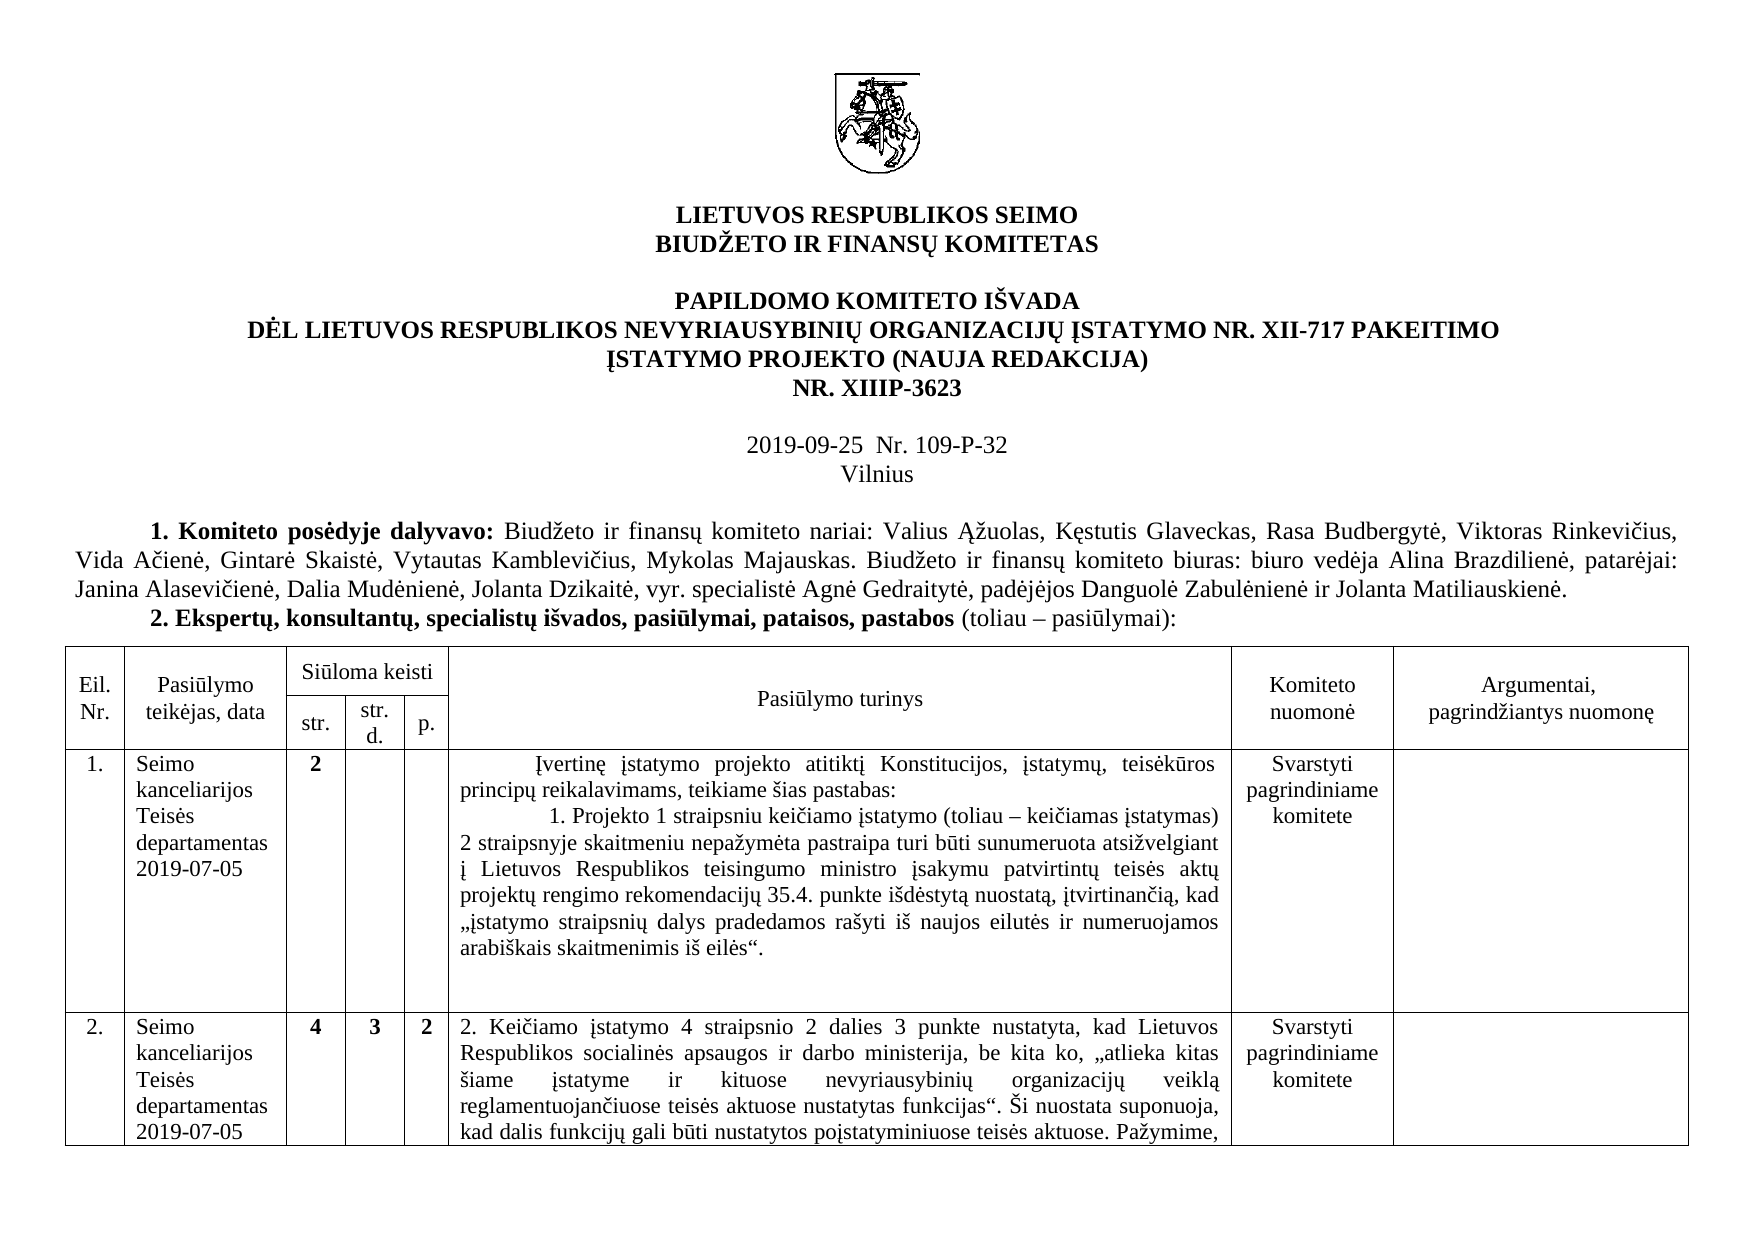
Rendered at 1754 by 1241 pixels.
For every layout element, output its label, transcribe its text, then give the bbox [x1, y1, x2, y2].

table_cell 2. [66, 1013, 124, 1145]
table_header Pasiūlymo teikėjas, data [125, 647, 286, 749]
table_cell Seimo kanceliarijos Teisės departamentas 2019-07-05 [125, 750, 286, 1012]
text Biudžeto ir finansų komitetas [75, 229, 1679, 258]
text 2019-09-25 Nr. 109-P-32 [75, 430, 1679, 459]
text LIETUVOS RESPUBLIKOS SEIMO [75, 200, 1679, 229]
table_cell [346, 750, 404, 1012]
table_cell Svarstyti pagrindiniame komitete [1232, 750, 1393, 1012]
text 2. Ekspertų, konsultantų, specialistų išvados, pasiūlymai, pataisos, pastabos (toliau – pasiūlymai): [75, 603, 1679, 631]
table_cell 1. [66, 750, 124, 1012]
text 1. Komiteto posėdyje dalyvavo: Biudžeto ir finansų komiteto nariai: Valius Ąžuolas, Kęstutis Glaveckas, Rasa Budbergytė, Viktoras Rinkevičius, Vida Ačienė, Gintarė Skaistė, Vytautas Kamblevičius, Mykolas Majauskas. Biudžeto ir finansų komiteto biuras: biuro vedėja Alina Brazdilienė, patarėjai: Janina Alasevičienė, Dalia Mudėnienė, Jolanta Dzikaitė, vyr. specialistė Agnė Gedraitytė, padėjėjos Danguolė Zabulėnienė ir Jolanta Matiliauskienė. [75, 516, 1679, 603]
table_cell str. d. [346, 696, 404, 749]
table_cell 3 [346, 1013, 404, 1145]
table_cell str. [287, 696, 345, 749]
table_cell [1394, 750, 1688, 1012]
table_cell [405, 750, 448, 1012]
text DĖL LIETUVOS RESPUBLIKOS NEVYRIAUSYBINIŲ ORGANIZACIJŲ ĮSTATYMO NR. XII-717 PAKEITIMO [75, 315, 1679, 344]
table_cell Įvertinę įstatymo projekto atitiktį Konstitucijos, įstatymų, teisėkūros principų reikalavimams, teikiame šias pastabas: 1. Projekto 1 straipsniu keičiamo įstatymo (toliau – keičiamas įstatymas) 2 straipsnyje skaitmeniu nepažymėta pastraipa turi būti sunumeruota atsižvelgiant į Lietuvos Respublikos teisingumo ministro įsakymu patvirtintų teisės aktų projektų rengimo rekomendacijų 35.4. punkte išdėstytą nuostatą, įtvirtinančią, kad „įstatymo straipsnių dalys pradedamos rašyti iš naujos eilutės ir numeruojamos arabiškais skaitmenimis iš eilės“. [449, 750, 1231, 1012]
text NR. XIIIP-3623 [75, 373, 1679, 401]
text ĮSTATYMO PROJEKTO (NAUJA REDAKCIJA) [75, 344, 1679, 373]
table_cell [1394, 1013, 1688, 1145]
table_header Eil. Nr. [66, 647, 124, 749]
table_cell 2. Keičiamo įstatymo 4 straipsnio 2 dalies 3 punkte nustatyta, kad Lietuvos Respublikos socialinės apsaugos ir darbo ministerija, be kita ko, „atlieka kitas šiame įstatyme ir kituose nevyriausybinių organizacijų veiklą reglamentuojančiuose teisės aktuose nustatytas funkcijas“. Ši nuostata suponuoja, kad dalis funkcijų gali būti nustatytos poįstatyminiuose teisės aktuose. Pažymime, [449, 1013, 1231, 1145]
table_cell p. [405, 696, 448, 749]
text Vilnius [75, 459, 1679, 488]
table_cell Seimo kanceliarijos Teisės departamentas 2019-07-05 [125, 1013, 286, 1145]
table_cell 4 [287, 1013, 345, 1145]
text PAPILDOMO KOMITETO IŠVADA [75, 286, 1679, 315]
table_cell 2 [287, 750, 345, 1012]
table_cell Svarstyti pagrindiniame komitete [1232, 1013, 1393, 1145]
table_header Komiteto nuomonė [1232, 647, 1393, 749]
table_cell 2 [405, 1013, 448, 1145]
table_header Siūloma keisti [287, 647, 448, 695]
table_header Pasiūlymo turinys [449, 647, 1231, 749]
table_header Argumentai, pagrindžiantys nuomonę [1394, 647, 1688, 749]
